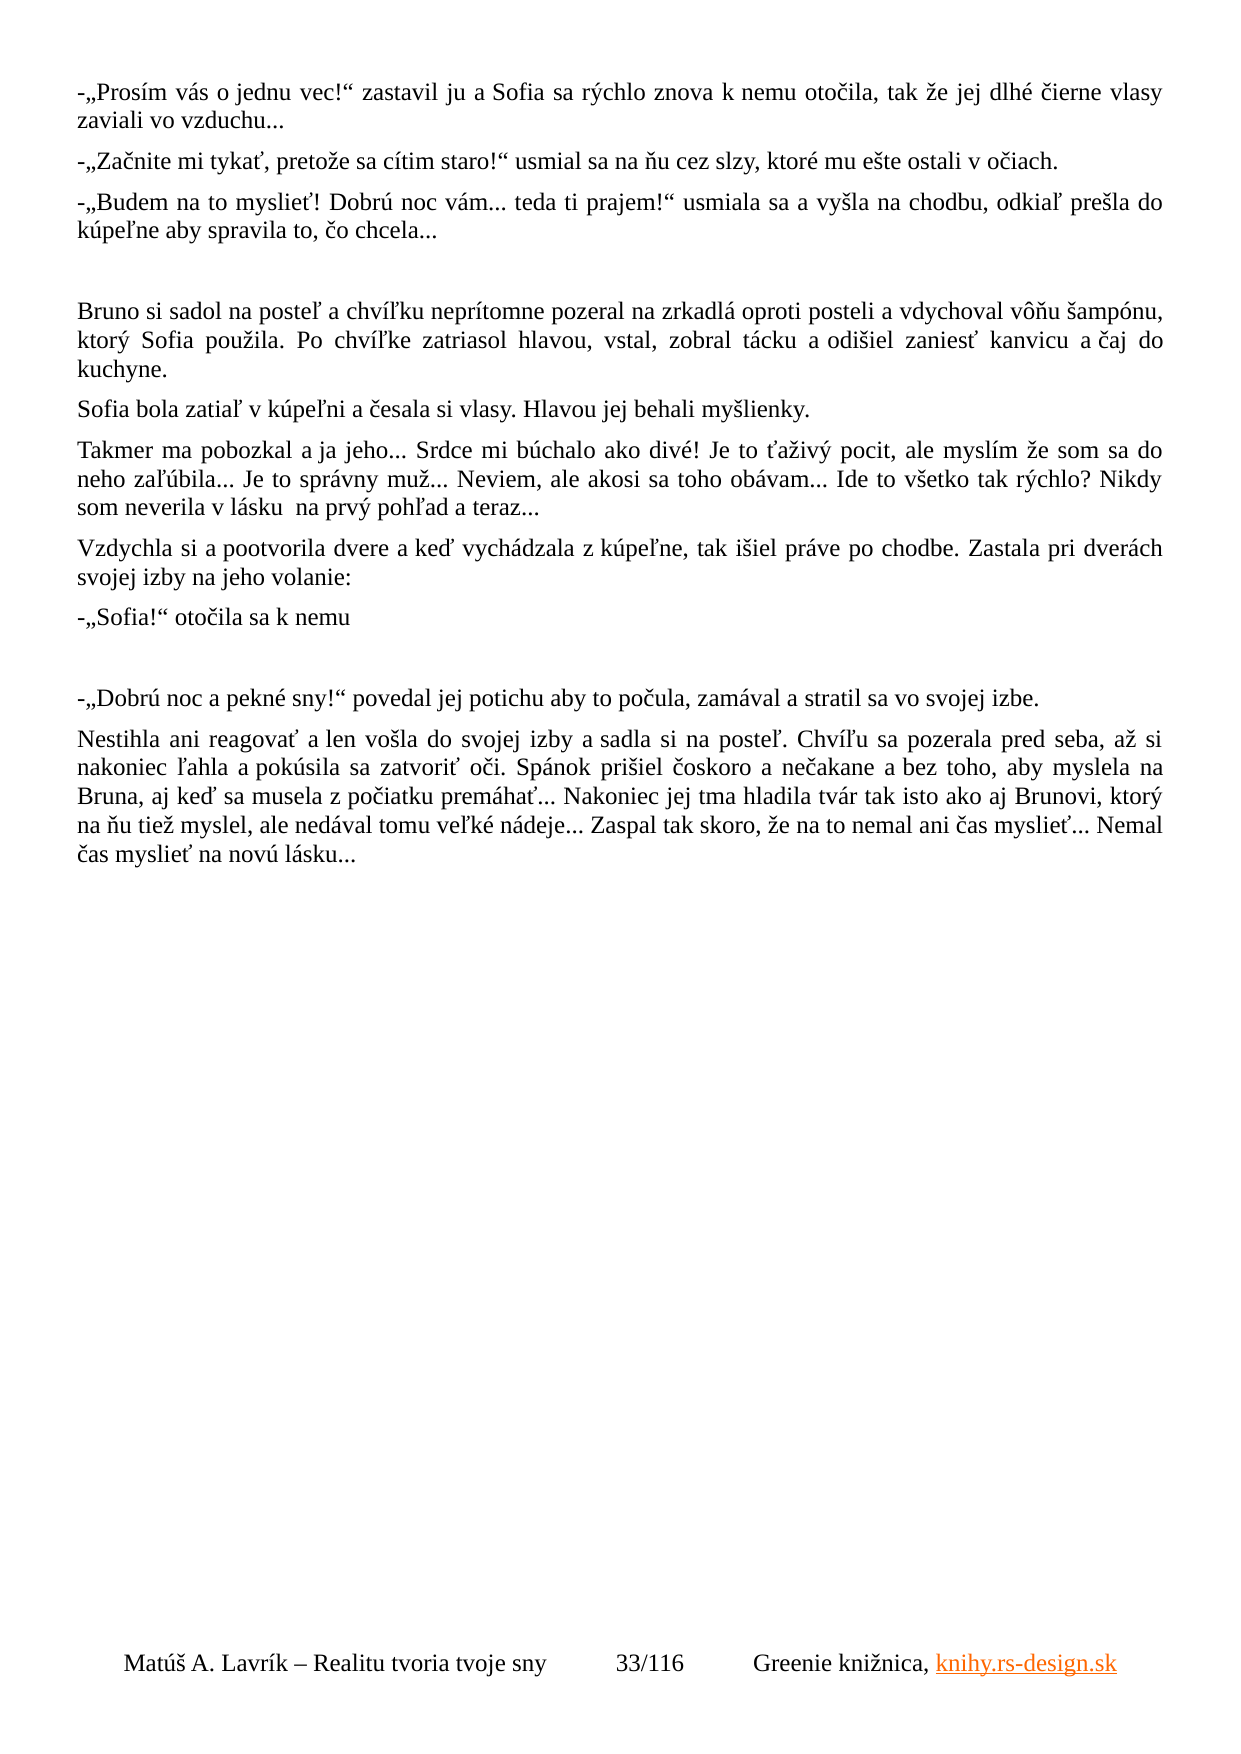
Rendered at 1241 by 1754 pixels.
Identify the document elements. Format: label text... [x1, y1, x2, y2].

text Nestihla ani reagovať a len vošla do svojej izby a sadla si na posteľ. Chvíľu sa pozerala pred seba, až si nakoniec ľahla a pokúsila sa zatvoriť oči. Spánok prišiel čoskoro a nečakane a bez toho, aby myslela na Bruna, aj keď sa musela z počiatku premáhať... Nakoniec jej tma hladila tvár tak isto ako aj Brunovi, ktorý na ňu tiež myslel, ale nedával tomu veľké nádeje... Zaspal tak skoro, že na to nemal ani čas myslieť... Nemal čas myslieť na novú lásku... [77, 724, 1163, 867]
text Takmer ma pobozkal a ja jeho... Srdce mi búchalo ako divé! Je to ťaživý pocit, ale myslím že som sa do neho zaľúbila... Je to správny muž... Neviem, ale akosi sa toho obávam... Ide to všetko tak rýchlo? Nikdy som neverila v lásku na prvý pohľad a teraz... [77, 435, 1163, 521]
text Bruno si sadol na posteľ a chvíľku neprítomne pozeral na zrkadlá oproti posteli a vdychoval vôňu šampónu, ktorý Sofia použila. Po chvíľke zatriasol hlavou, vstal, zobral tácku a odišiel zaniesť kanvicu a čaj do kuchyne. [77, 296, 1163, 383]
text -„Sofia!“ otočila sa k nemu [77, 602, 1163, 631]
text -„Dobrú noc a pekné sny!“ povedal jej potichu aby to počula, zamával a stratil sa vo svojej izbe. [77, 683, 1163, 712]
text -„Začnite mi tykať, pretože sa cítim staro!“ usmial sa na ňu cez slzy, ktoré mu ešte ostali v očiach. [77, 146, 1163, 175]
text -„Budem na to myslieť! Dobrú noc vám... teda ti prajem!“ usmiala sa a vyšla na chodbu, odkiaľ prešla do kúpeľne aby spravila to, čo chcela... [77, 187, 1163, 244]
text -„Prosím vás o jednu vec!“ zastavil ju a Sofia sa rýchlo znova k nemu otočila, tak že jej dlhé čierne vlasy zaviali vo vzduchu... [77, 77, 1163, 134]
text Sofia bola zatiaľ v kúpeľni a česala si vlasy. Hlavou jej behali myšlienky. [77, 394, 1163, 423]
text Vzdychla si a pootvorila dvere a keď vychádzala z kúpeľne, tak išiel práve po chodbe. Zastala pri dverách svojej izby na jeho volanie: [77, 533, 1163, 590]
